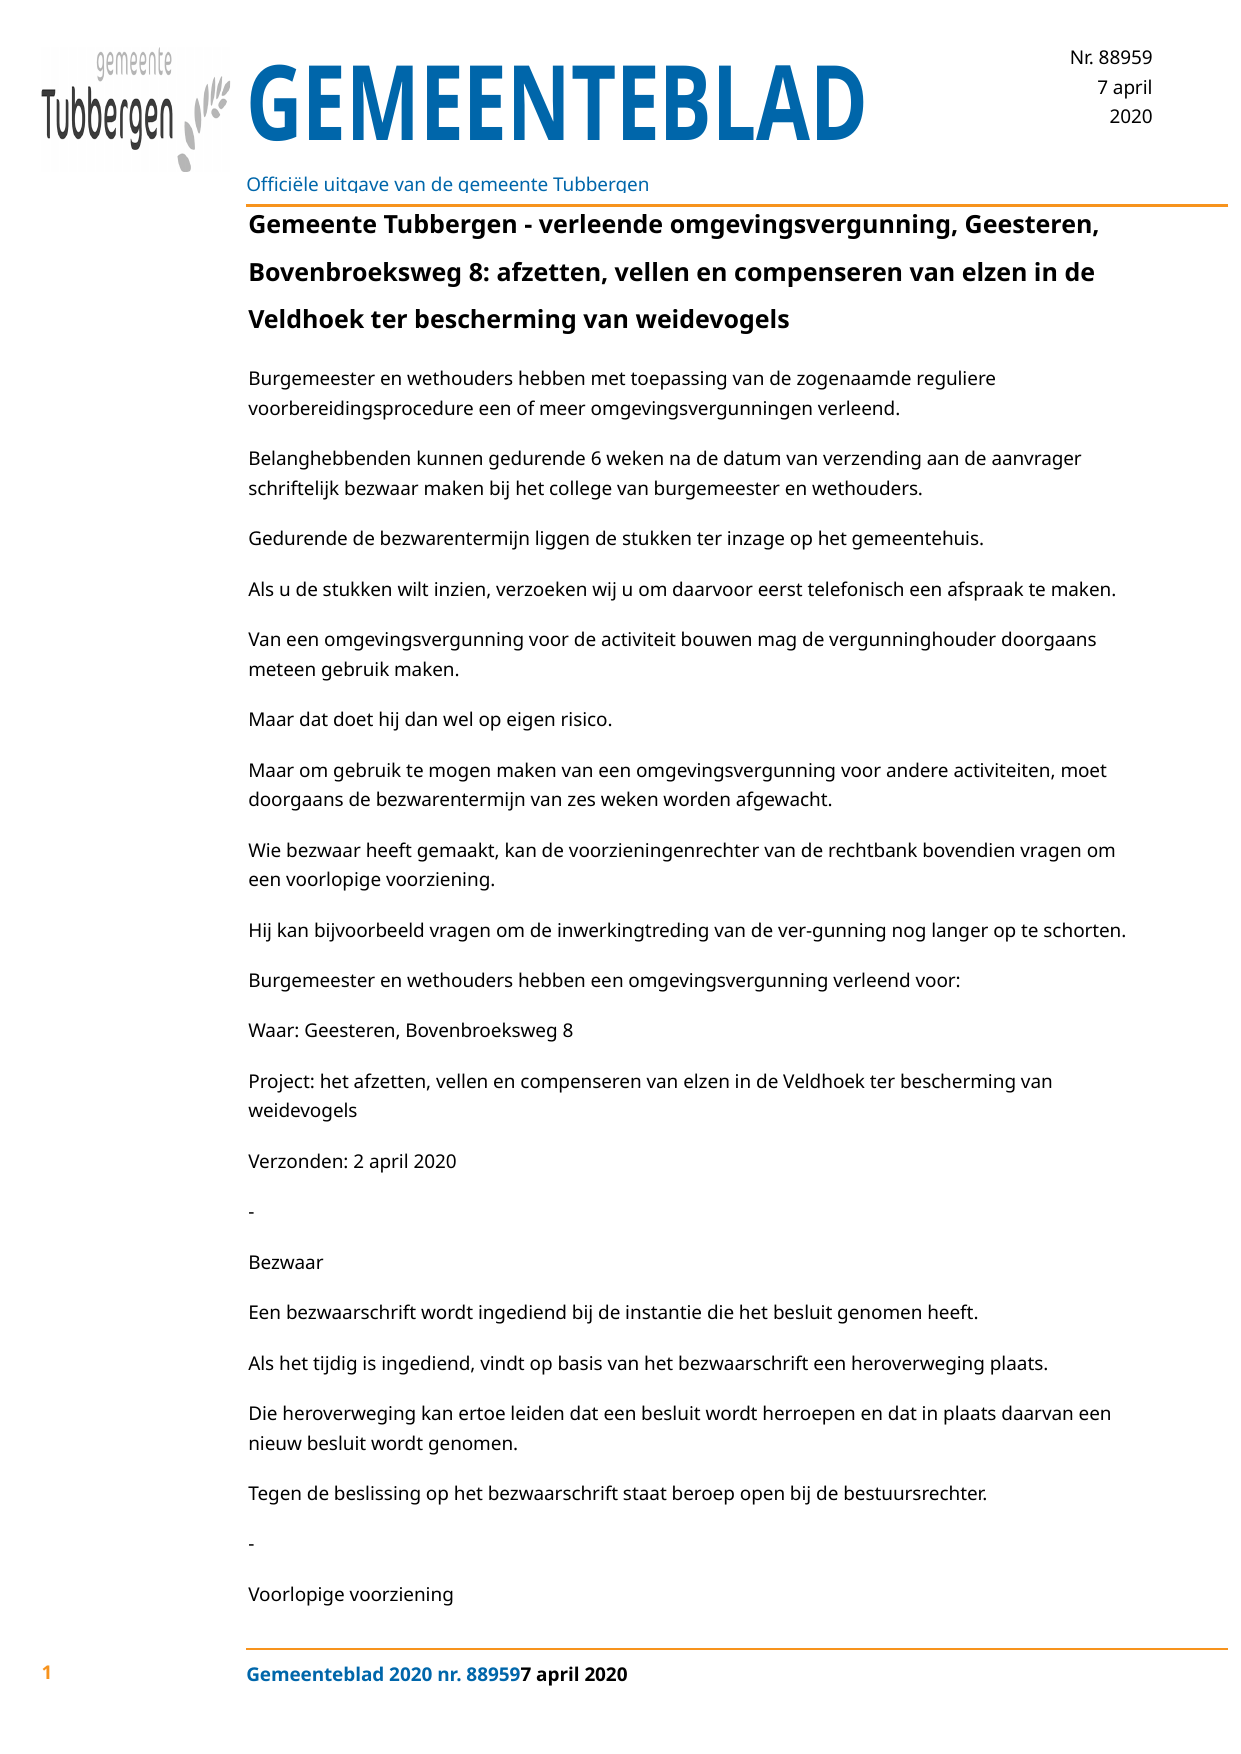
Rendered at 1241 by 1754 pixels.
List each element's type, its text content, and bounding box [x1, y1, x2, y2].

text Gemeente Tubbergen - verleende omgevingsvergunning, Geesteren, Bovenbroeksweg 8: afzetten, vellen en compenseren van elzen in de Veldhoek ter bescherming van weidevogels [248, 207, 1152, 336]
text Bezwaar [248, 1249, 1152, 1274]
text - [248, 1198, 1152, 1224]
text Belanghebbenden kunnen gedurende 6 weken na de datum van verzending aan de aanvrager schriftelijk bezwaar maken bij het college van burgemeester en wethouders. [248, 446, 1152, 501]
text Burgemeester en wethouders hebben een omgevingsvergunning verleend voor: [248, 967, 1152, 993]
text Die heroverweging kan ertoe leiden dat een besluit wordt herroepen en dat in plaats daarvan een nieuw besluit wordt genomen. [248, 1400, 1152, 1455]
text Verzonden: 2 april 2020 [248, 1148, 1152, 1174]
text Als het tijdig is ingediend, vindt op basis van het bezwaarschrift een heroverweging plaats. [248, 1350, 1152, 1375]
text Maar om gebruik te mogen maken van een omgevingsvergunning voor andere activiteiten, moet doorgaans de bezwarentermijn van zes weken worden afgewacht. [248, 757, 1152, 812]
text Gedurende de bezwarentermijn liggen de stukken ter inzage op het gemeentehuis. [248, 526, 1152, 551]
text Burgemeester en wethouders hebben met toepassing van de zogenaamde reguliere voorbereidingsprocedure een of meer omgevingsvergunningen verleend. [248, 366, 1152, 421]
picture [41, 47, 231, 172]
text Als u de stukken wilt inzien, verzoeken wij u om daarvoor eerst telefonisch een afspraak te maken. [248, 576, 1152, 602]
text Maar dat doet hij dan wel op eigen risico. [248, 706, 1152, 732]
text Een bezwaarschrift wordt ingediend bij de instantie die het besluit genomen heeft. [248, 1299, 1152, 1325]
text Van een omgevingsvergunning voor de activiteit bouwen mag de vergunninghouder doorgaans meteen gebruik maken. [248, 626, 1152, 682]
text Tegen de beslissing op het bezwaarschrift staat beroep open bij de bestuursrechter. [248, 1480, 1152, 1506]
text Wie bezwaar heeft gemaakt, kan de voorzieningenrechter van de rechtbank bovendien vragen om een voorlopige voorziening. [248, 837, 1152, 892]
text Project: het afzetten, vellen en compenseren van elzen in de Veldhoek ter bescherming van weidevogels [248, 1068, 1152, 1123]
text Waar: Geesteren, Bovenbroeksweg 8 [248, 1018, 1152, 1043]
text Voorlopige voorziening [248, 1581, 1152, 1607]
text Hij kan bijvoorbeeld vragen om de inwerkingtreding van de ver-gunning nog langer op te schorten. [248, 917, 1152, 942]
text - [248, 1531, 1152, 1556]
